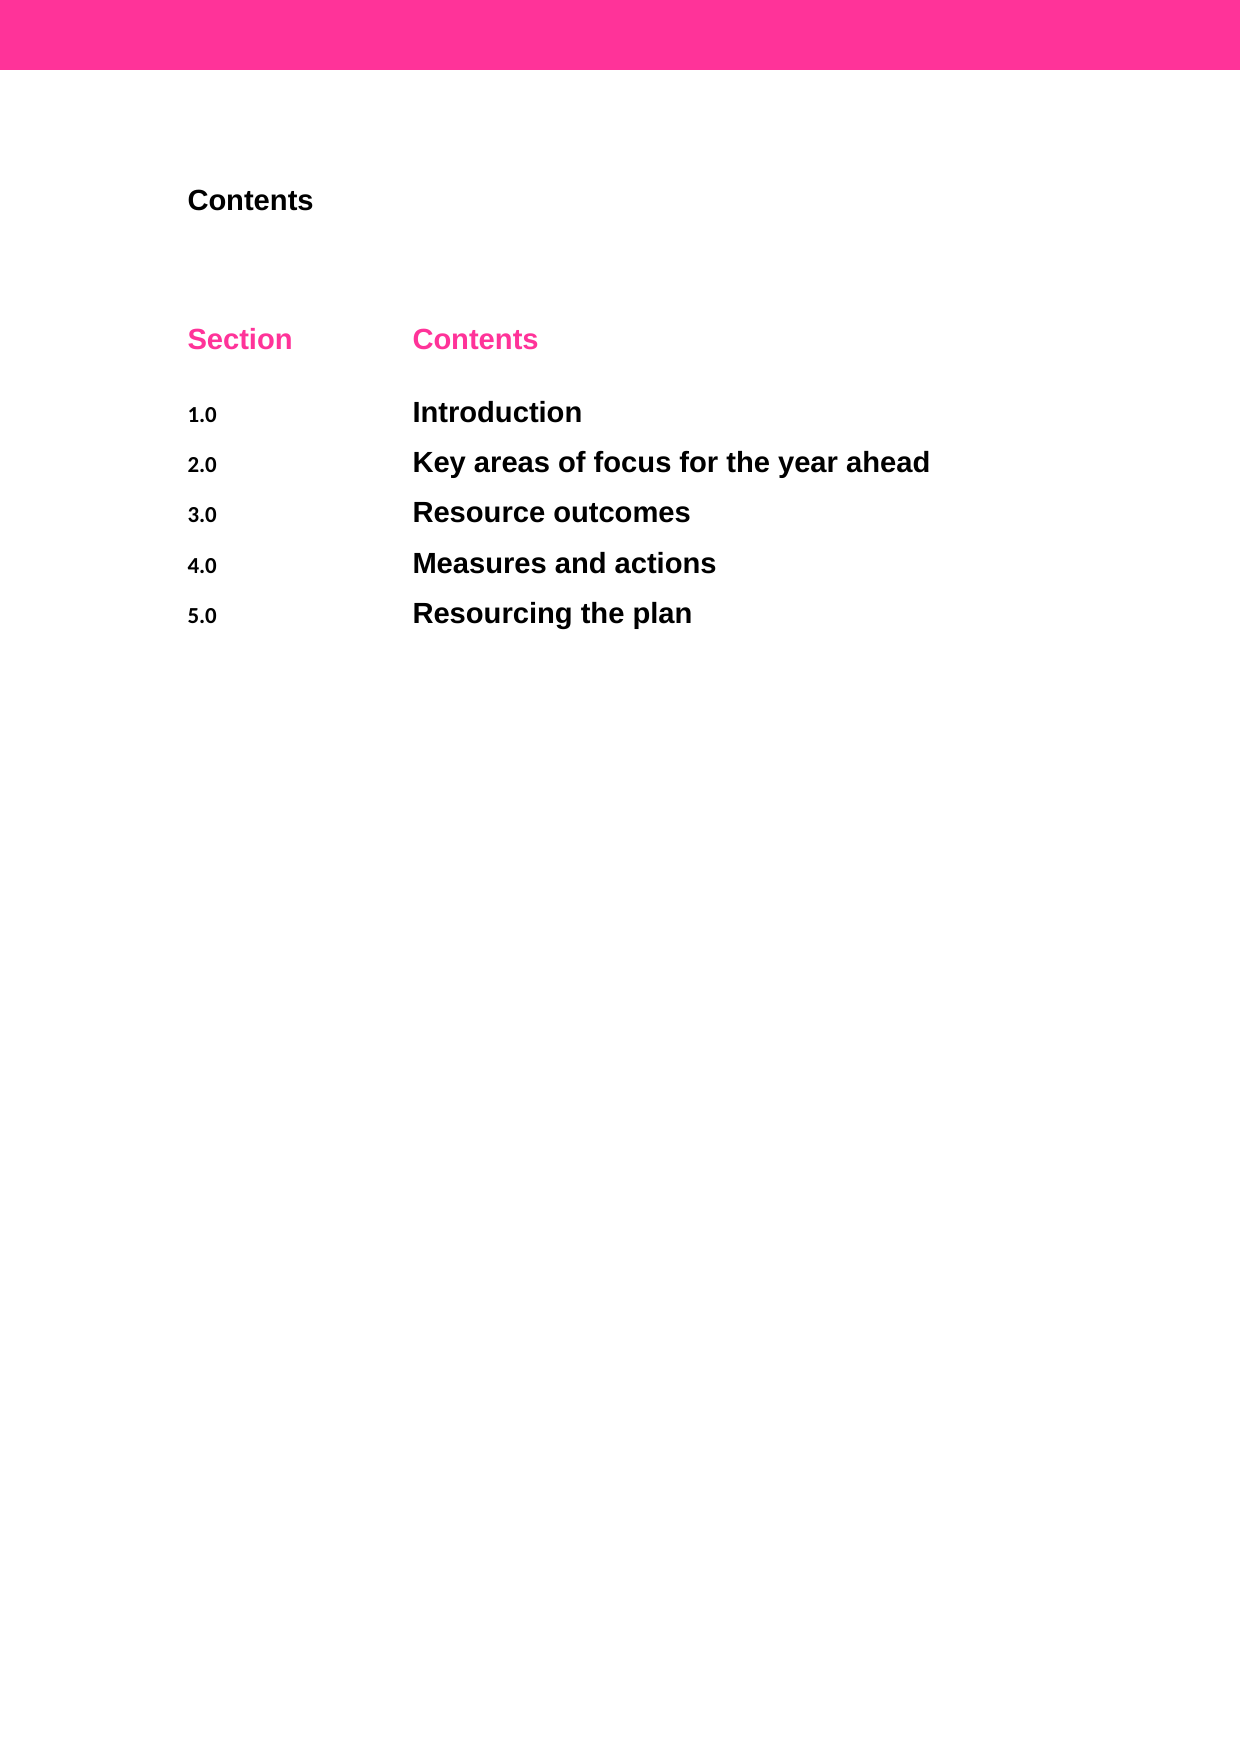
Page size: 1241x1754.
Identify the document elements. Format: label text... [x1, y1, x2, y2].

list Resource outcomes [187, 496, 1137, 529]
list Measures and actions [187, 546, 1137, 579]
list Resourcing the plan [187, 596, 1137, 630]
list Key areas of focus for the year ahead [187, 445, 1137, 479]
subtitle Contents [187, 183, 1137, 216]
text Section Contents [187, 322, 1137, 355]
list Introduction [187, 395, 1137, 428]
